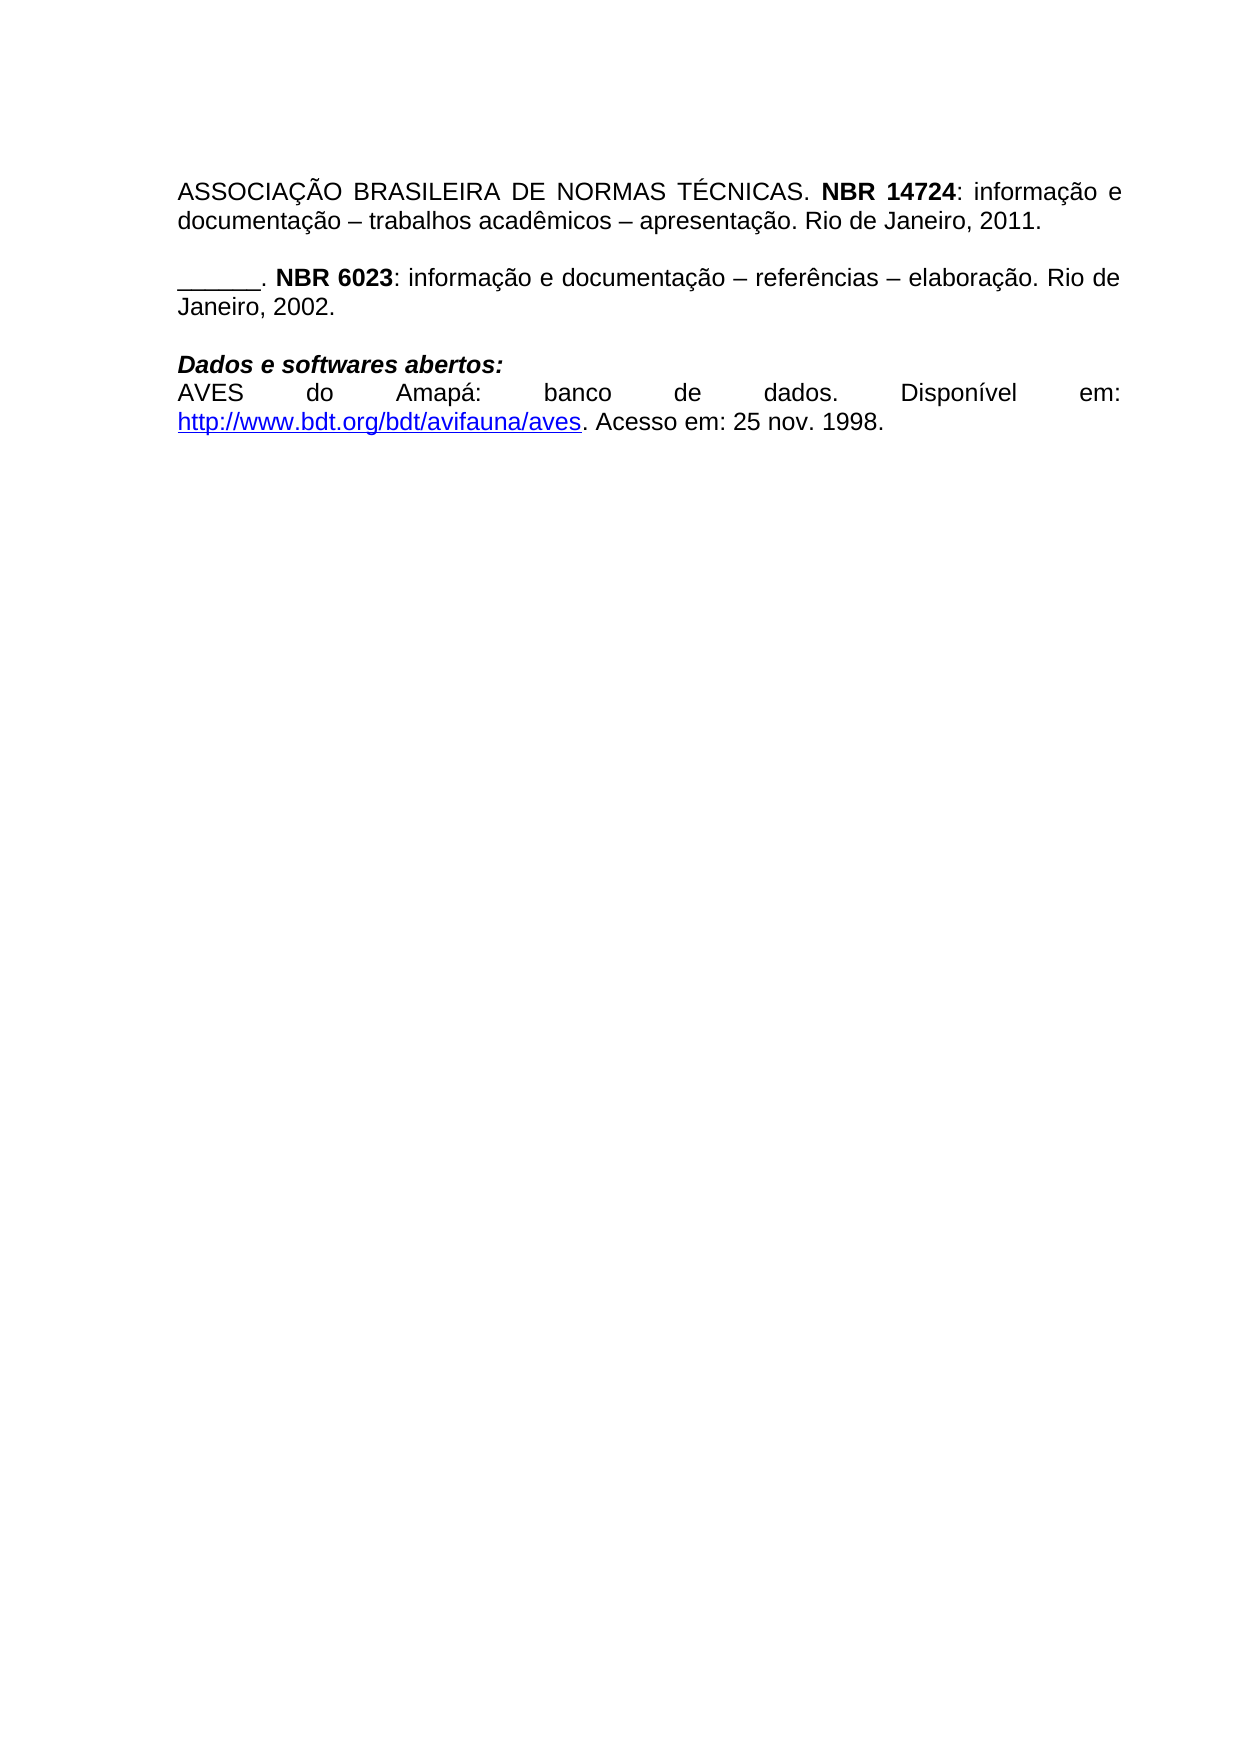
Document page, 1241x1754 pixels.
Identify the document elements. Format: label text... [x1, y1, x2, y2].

text AVES do Amapá: banco de dados. Disponível em: http://www.bdt.org/bdt/avifauna/aves. Acesso em: 25 nov. 1998. [177, 378, 1122, 436]
text ______. NBR 6023: informação e documentação – referências – elaboração. Rio de Janeiro, 2002. [177, 263, 1122, 321]
text ASSOCIAÇÃO BRASILEIRA DE NORMAS TÉCNICAS. NBR 14724: informação e documentação – trabalhos acadêmicos – apresentação. Rio de Janeiro, 2011. [177, 177, 1122, 235]
text Dados e softwares abertos: [177, 350, 1122, 378]
